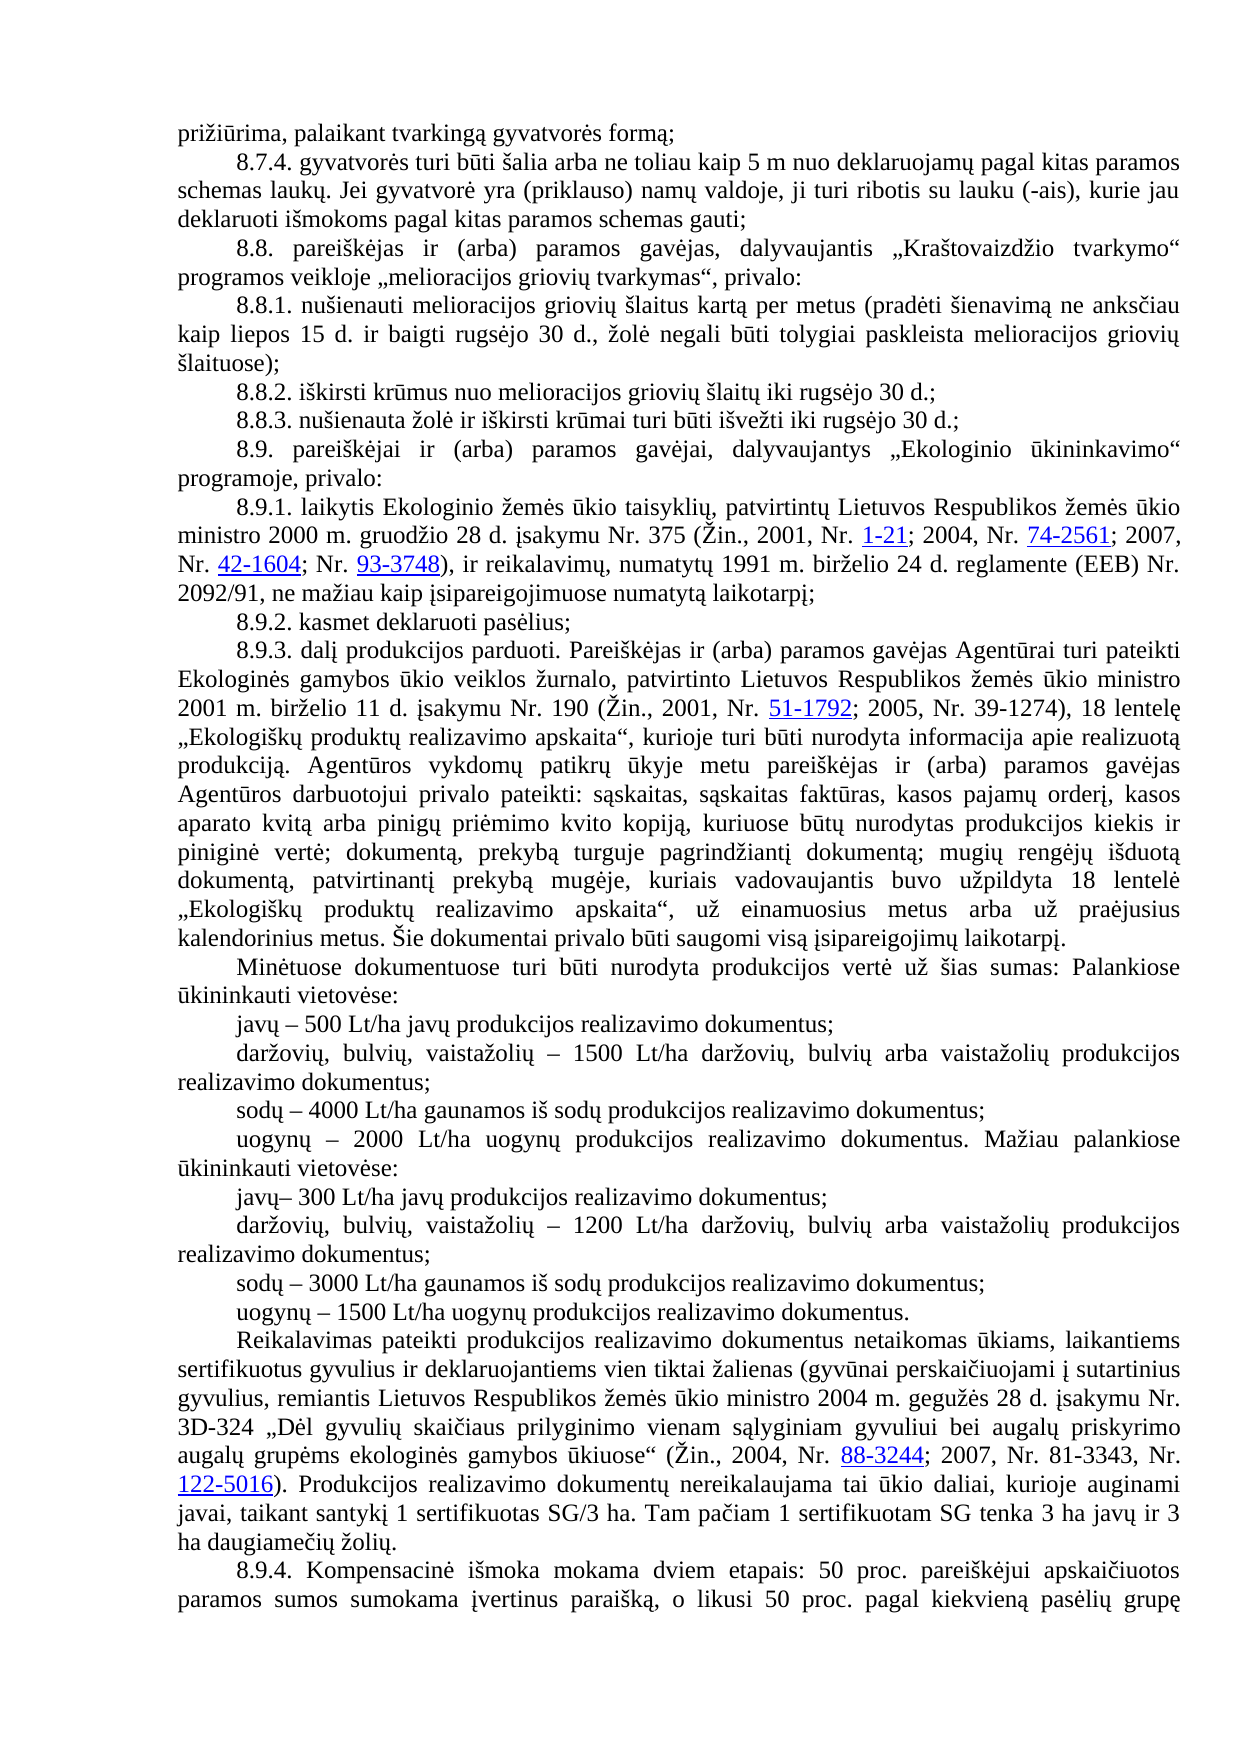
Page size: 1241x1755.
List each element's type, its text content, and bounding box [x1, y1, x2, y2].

text javų– 300 Lt/ha javų produkcijos realizavimo dokumentus; [177, 1182, 1181, 1211]
text 8.8. pareiškėjas ir (arba) paramos gavėjas, dalyvaujantis „Kraštovaizdžio tvarkymo“ programos veikloje „melioracijos griovių tvarkymas“, privalo: [177, 233, 1181, 291]
text 8.9.1. laikytis Ekologinio žemės ūkio taisyklių, patvirtintų Lietuvos Respublikos žemės ūkio ministro 2000 m. gruodžio 28 d. įsakymu Nr. 375 (Žin., 2001, Nr. 1-21; 2004, Nr. 74-2561; 2007, Nr. 42-1604; Nr. 93-3748), ir reikalavimų, numatytų 1991 m. birželio 24 d. reglamente (EEB) Nr. 2092/91, ne mažiau kaip įsipareigojimuose numatytą laikotarpį; [177, 492, 1181, 607]
text prižiūrima, palaikant tvarkingą gyvatvorės formą; [177, 118, 1181, 147]
text 8.8.3. nušienauta žolė ir iškirsti krūmai turi būti išvežti iki rugsėjo 30 d.; [177, 406, 1181, 434]
text 8.9.3. dalį produkcijos parduoti. Pareiškėjas ir (arba) paramos gavėjas Agentūrai turi pateikti Ekologinės gamybos ūkio veiklos žurnalo, patvirtinto Lietuvos Respublikos žemės ūkio ministro 2001 m. birželio 11 d. įsakymu Nr. 190 (Žin., 2001, Nr. 51-1792; 2005, Nr. 39-1274), 18 lentelę „Ekologiškų produktų realizavimo apskaita“, kurioje turi būti nurodyta informacija apie realizuotą produkciją. Agentūros vykdomų patikrų ūkyje metu pareiškėjas ir (arba) paramos gavėjas Agentūros darbuotojui privalo pateikti: sąskaitas, sąskaitas faktūras, kasos pajamų orderį, kasos aparato kvitą arba pinigų priėmimo kvito kopiją, kuriuose būtų nurodytas produkcijos kiekis ir piniginė vertė; dokumentą, prekybą turguje pagrindžiantį dokumentą; mugių rengėjų išduotą dokumentą, patvirtinantį prekybą mugėje, kuriais vadovaujantis buvo užpildyta 18 lentelė „Ekologiškų produktų realizavimo apskaita“, už einamuosius metus arba už praėjusius kalendorinius metus. Šie dokumentai privalo būti saugomi visą įsipareigojimų laikotarpį. [177, 636, 1181, 952]
text uogynų – 2000 Lt/ha uogynų produkcijos realizavimo dokumentus. Mažiau palankiose ūkininkauti vietovėse: [177, 1124, 1181, 1182]
text 8.9. pareiškėjai ir (arba) paramos gavėjai, dalyvaujantys „Ekologinio ūkininkavimo“ programoje, privalo: [177, 434, 1181, 492]
text 8.9.2. kasmet deklaruoti pasėlius; [177, 607, 1181, 636]
text daržovių, bulvių, vaistažolių – 1500 Lt/ha daržovių, bulvių arba vaistažolių produkcijos realizavimo dokumentus; [177, 1038, 1181, 1096]
text 8.8.1. nušienauti melioracijos griovių šlaitus kartą per metus (pradėti šienavimą ne anksčiau kaip liepos 15 d. ir baigti rugsėjo 30 d., žolė negali būti tolygiai paskleista melioracijos griovių šlaituose); [177, 291, 1181, 377]
text 8.9.4. Kompensacinė išmoka mokama dviem etapais: 50 proc. pareiškėjui apskaičiuotos paramos sumos sumokama įvertinus paraišką, o likusi 50 proc. pagal kiekvieną pasėlių grupę [177, 1556, 1181, 1613]
text sodų – 4000 Lt/ha gaunamos iš sodų produkcijos realizavimo dokumentus; [177, 1096, 1181, 1124]
text 8.7.4. gyvatvorės turi būti šalia arba ne toliau kaip 5 m nuo deklaruojamų pagal kitas paramos schemas laukų. Jei gyvatvorė yra (priklauso) namų valdoje, ji turi ribotis su lauku (-ais), kurie jau deklaruoti išmokoms pagal kitas paramos schemas gauti; [177, 147, 1181, 233]
text sodų – 3000 Lt/ha gaunamos iš sodų produkcijos realizavimo dokumentus; [177, 1268, 1181, 1297]
text uogynų – 1500 Lt/ha uogynų produkcijos realizavimo dokumentus. [177, 1297, 1181, 1326]
text Reikalavimas pateikti produkcijos realizavimo dokumentus netaikomas ūkiams, laikantiems sertifikuotus gyvulius ir deklaruojantiems vien tiktai žalienas (gyvūnai perskaičiuojami į sutartinius gyvulius, remiantis Lietuvos Respublikos žemės ūkio ministro 2004 m. gegužės 28 d. įsakymu Nr. 3D-324 „Dėl gyvulių skaičiaus prilyginimo vienam sąlyginiam gyvuliui bei augalų priskyrimo augalų grupėms ekologinės gamybos ūkiuose“ (Žin., 2004, Nr. 88-3244; 2007, Nr. 81-3343, Nr. 122-5016). Produkcijos realizavimo dokumentų nereikalaujama tai ūkio daliai, kurioje auginami javai, taikant santykį 1 sertifikuotas SG/3 ha. Tam pačiam 1 sertifikuotam SG tenka 3 ha javų ir 3 ha daugiamečių žolių. [177, 1326, 1181, 1556]
text Minėtuose dokumentuose turi būti nurodyta produkcijos vertė už šias sumas: Palankiose ūkininkauti vietovėse: [177, 952, 1181, 1009]
text javų – 500 Lt/ha javų produkcijos realizavimo dokumentus; [177, 1009, 1181, 1038]
text daržovių, bulvių, vaistažolių – 1200 Lt/ha daržovių, bulvių arba vaistažolių produkcijos realizavimo dokumentus; [177, 1211, 1181, 1268]
text 8.8.2. iškirsti krūmus nuo melioracijos griovių šlaitų iki rugsėjo 30 d.; [177, 377, 1181, 406]
